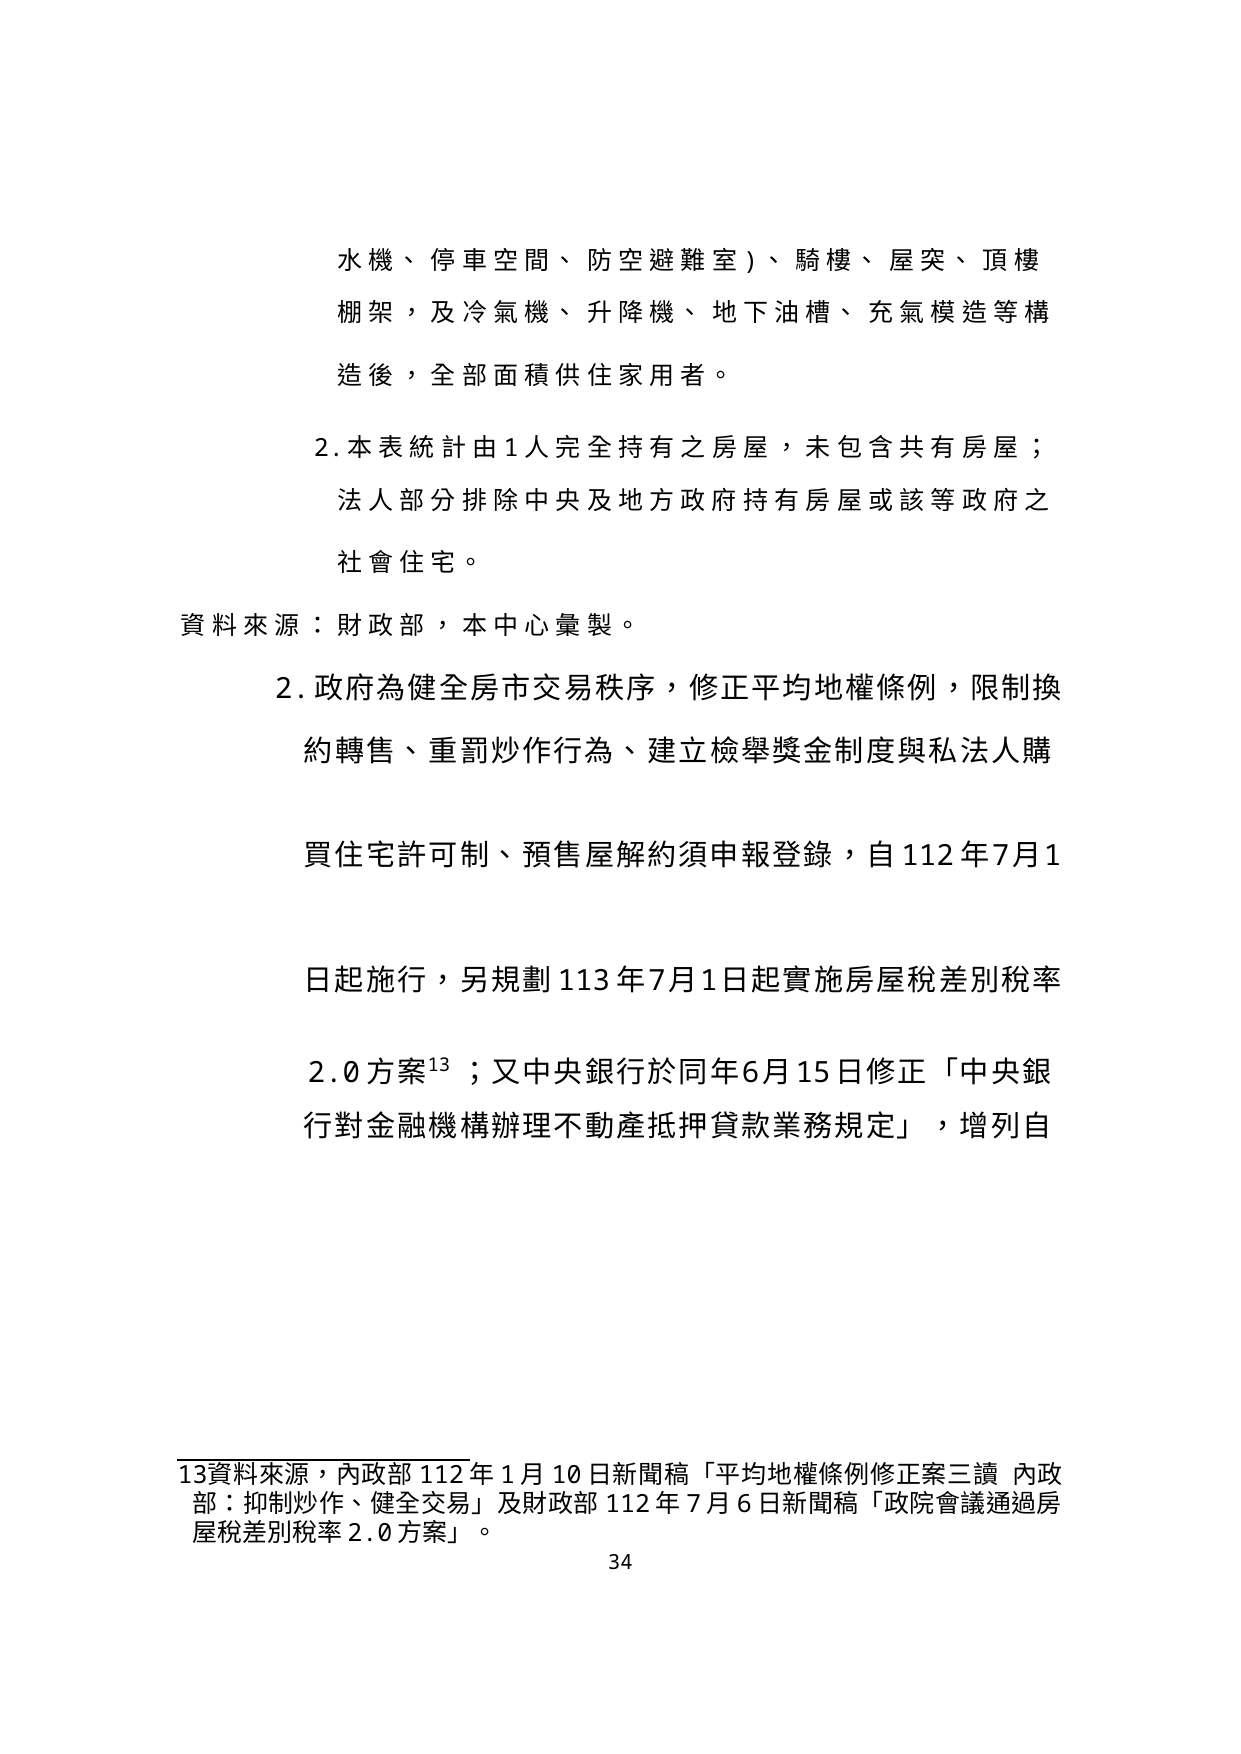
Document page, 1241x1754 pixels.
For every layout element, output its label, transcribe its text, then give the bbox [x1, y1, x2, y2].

text 2.政府為健全房市交易秩序，修正平均地權條例，限制換約轉售、重罰炒作行為、建立檢舉獎金制度與私法人購買住宅許可制、預售屋解約須申報登錄，自112年7月1日起施行，另規劃113年7月1日起實施房屋稅差別稅率2.0方案；又中央銀行於同年6月15日修正「中央銀行對金融機構辦理不動產抵押貸款業務規定」，增列自然人特定地區第2戶購屋貸款最高成數上限7成之限制，惟效應仍須持續觀察。 [266, 644, 1063, 1269]
text 水機、停車空間、防空避難室)、騎樓、屋突、頂樓棚架，及冷氣機、升降機、地下油槽、充氣模造等構造後，全部面積供住家用者。 [177, 207, 1063, 394]
text 資料來源，內政部112年1月10日新聞稿「平均地權條例修正案三讀 內政部：抑制炒作、健全交易」及財政部112年7月6日新聞稿「政院會議通過房屋稅差別稅率2.0方案」。 [177, 1460, 1063, 1547]
text 資料來源：財政部，本中心彙製。 [177, 582, 1063, 644]
text 2.本表統計由1人完全持有之房屋，未包含共有房屋；法人部分排除中央及地方政府持有房屋或該等政府之社會住宅。 [303, 394, 1063, 582]
